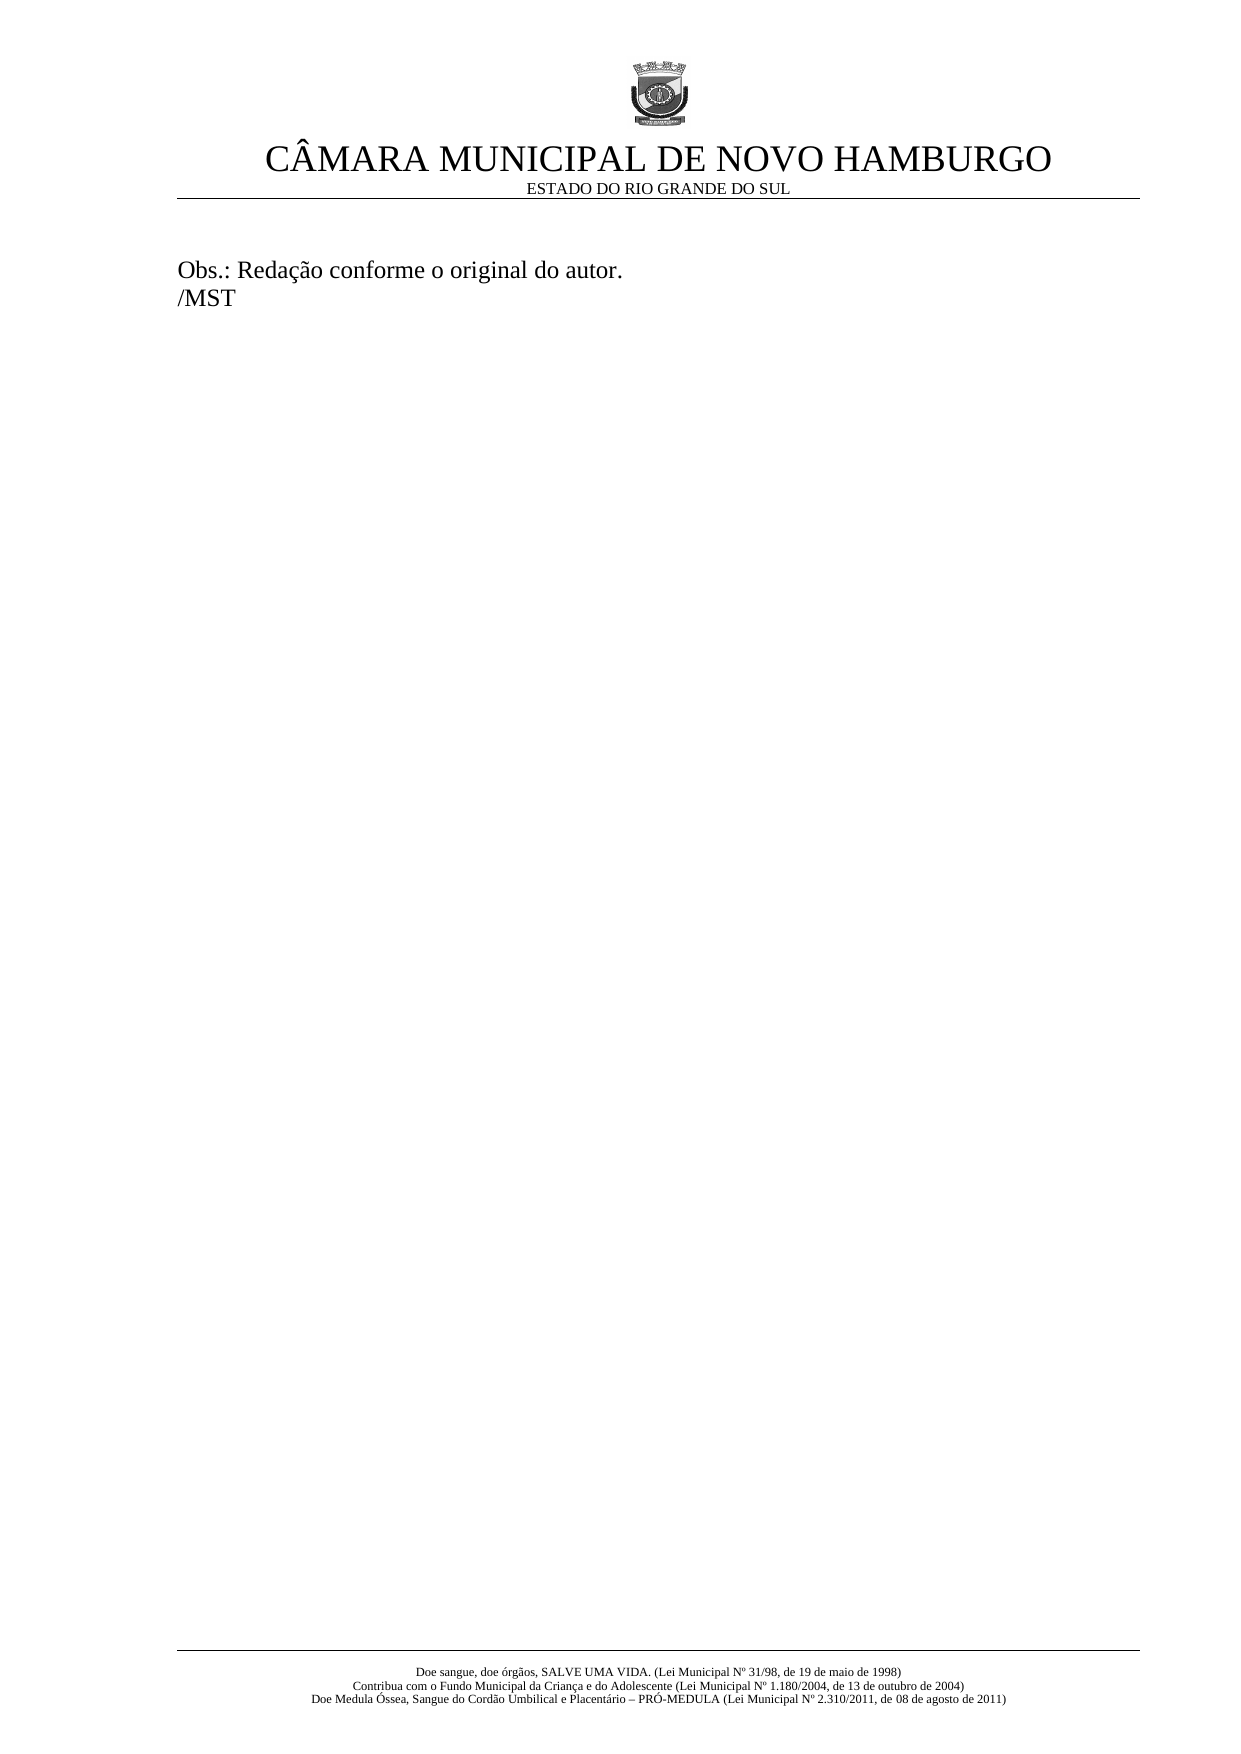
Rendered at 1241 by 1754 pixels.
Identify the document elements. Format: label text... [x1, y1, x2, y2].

text /MST [177, 284, 1140, 311]
text Obs.: Redação conforme o original do autor. [177, 256, 1140, 284]
